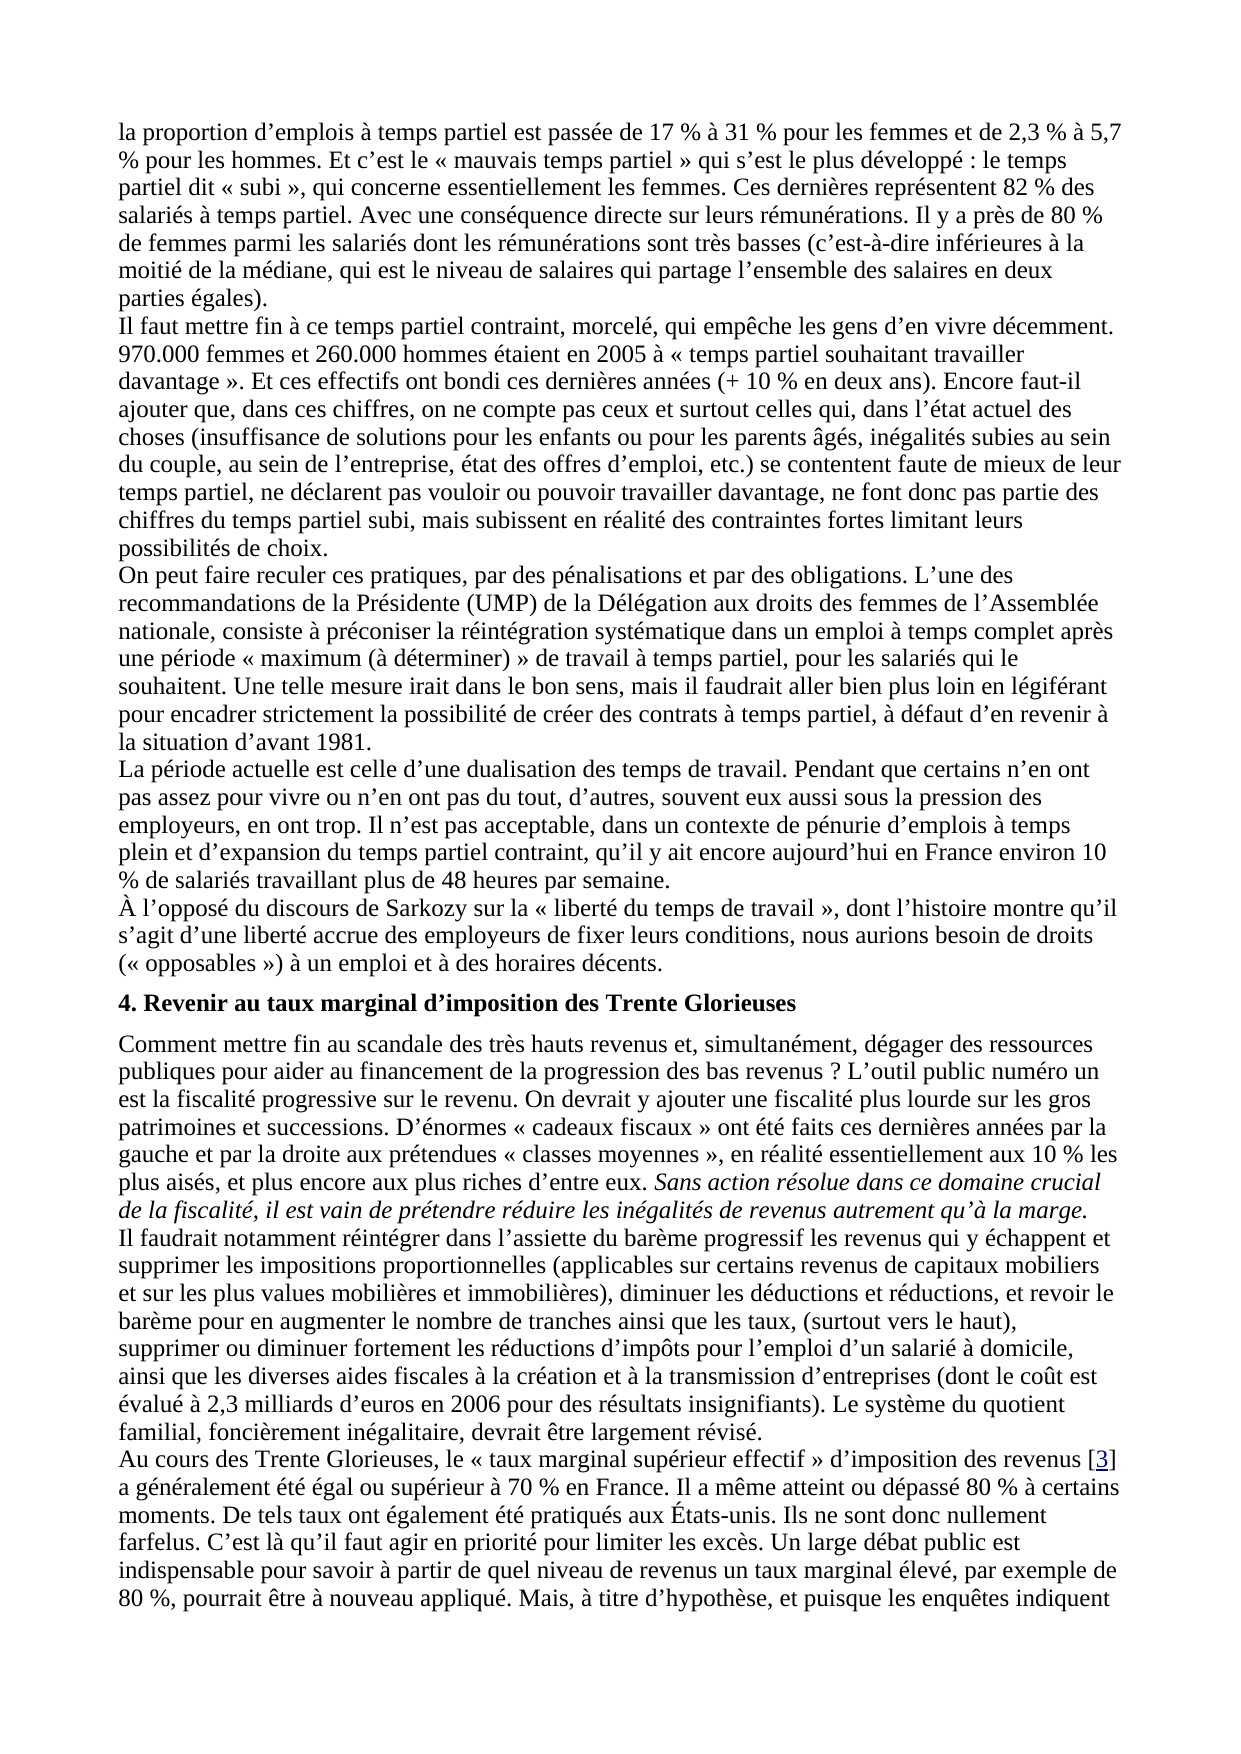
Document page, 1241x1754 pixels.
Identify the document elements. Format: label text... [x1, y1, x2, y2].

text Comment mettre fin au scandale des très hauts revenus et, simultanément, dégager des ressources publiques pour aider au financement de la progression des bas revenus ? L’outil public numéro un est la fiscalité progressive sur le revenu. On devrait y ajouter une fiscalité plus lourde sur les gros patrimoines et successions. D’énormes « cadeaux fiscaux » ont été faits ces dernières années par la gauche et par la droite aux prétendues « classes moyennes », en réalité essentiellement aux 10 % les plus aisés, et plus encore aux plus riches d’entre eux. Sans action résolue dans ce domaine crucial de la fiscalité, il est vain de prétendre réduire les inégalités de revenus autrement qu’à la marge. Il faudrait notamment réintégrer dans l’assiette du barème progressif les revenus qui y échappent et supprimer les impositions proportionnelles (applicables sur certains revenus de capitaux mobiliers et sur les plus values mobilières et immobilières), diminuer les déductions et réductions, et revoir le barème pour en augmenter le nombre de tranches ainsi que les taux, (surtout vers le haut), supprimer ou diminuer fortement les réductions d’impôts pour l’emploi d’un salarié à domicile, ainsi que les diverses aides fiscales à la création et à la transmission d’entreprises (dont le coût est évalué à 2,3 milliards d’euros en 2006 pour des résultats insignifiants). Le système du quotient familial, foncièrement inégalitaire, devrait être largement révisé. Au cours des Trente Glorieuses, le « taux marginal supérieur effectif » d’imposition des revenus [3] a généralement été égal ou supérieur à 70 % en France. Il a même atteint ou dépassé 80 % à certains moments. De tels taux ont également été pratiqués aux États-unis. Ils ne sont donc nullement farfelus. C’est là qu’il faut agir en priorité pour limiter les excès. Un large débat public est indispensable pour savoir à partir de quel niveau de revenus un taux marginal élevé, par exemple de 80 %, pourrait être à nouveau appliqué. Mais, à titre d’hypothèse, et puisque les enquêtes indiquent [118, 1030, 1122, 1612]
text la proportion d’emplois à temps partiel est passée de 17 % à 31 % pour les femmes et de 2,3 % à 5,7 % pour les hommes. Et c’est le « mauvais temps partiel » qui s’est le plus développé : le temps partiel dit « subi », qui concerne essentiellement les femmes. Ces dernières représentent 82 % des salariés à temps partiel. Avec une conséquence directe sur leurs rémunérations. Il y a près de 80 % de femmes parmi les salariés dont les rémunérations sont très basses (c’est-à-dire inférieures à la moitié de la médiane, qui est le niveau de salaires qui partage l’ensemble des salaires en deux parties égales). Il faut mettre fin à ce temps partiel contraint, morcelé, qui empêche les gens d’en vivre décemment. 970.000 femmes et 260.000 hommes étaient en 2005 à « temps partiel souhaitant travailler davantage ». Et ces effectifs ont bondi ces dernières années (+ 10 % en deux ans). Encore faut-il ajouter que, dans ces chiffres, on ne compte pas ceux et surtout celles qui, dans l’état actuel des choses (insuffisance de solutions pour les enfants ou pour les parents âgés, inégalités subies au sein du couple, au sein de l’entreprise, état des offres d’emploi, etc.) se contentent faute de mieux de leur temps partiel, ne déclarent pas vouloir ou pouvoir travailler davantage, ne font donc pas partie des chiffres du temps partiel subi, mais subissent en réalité des contraintes fortes limitant leurs possibilités de choix. On peut faire reculer ces pratiques, par des pénalisations et par des obligations. L’une des recommandations de la Présidente (UMP) de la Délégation aux droits des femmes de l’Assemblée nationale, consiste à préconiser la réintégration systématique dans un emploi à temps complet après une période « maximum (à déterminer) » de travail à temps partiel, pour les salariés qui le souhaitent. Une telle mesure irait dans le bon sens, mais il faudrait aller bien plus loin en légiférant pour encadrer strictement la possibilité de créer des contrats à temps partiel, à défaut d’en revenir à la situation d’avant 1981. La période actuelle est celle d’une dualisation des temps de travail. Pendant que certains n’en ont pas assez pour vivre ou n’en ont pas du tout, d’autres, souvent eux aussi sous la pression des employeurs, en ont trop. Il n’est pas acceptable, dans un contexte de pénurie d’emplois à temps plein et d’expansion du temps partiel contraint, qu’il y ait encore aujourd’hui en France environ 10 % de salariés travaillant plus de 48 heures par semaine. À l’opposé du discours de Sarkozy sur la « liberté du temps de travail », dont l’histoire montre qu’il s’agit d’une liberté accrue des employeurs de fixer leurs conditions, nous aurions besoin de droits (« opposables ») à un emploi et à des horaires décents. [118, 118, 1122, 977]
text 4. Revenir au taux marginal d’imposition des Trente Glorieuses [118, 989, 1122, 1017]
